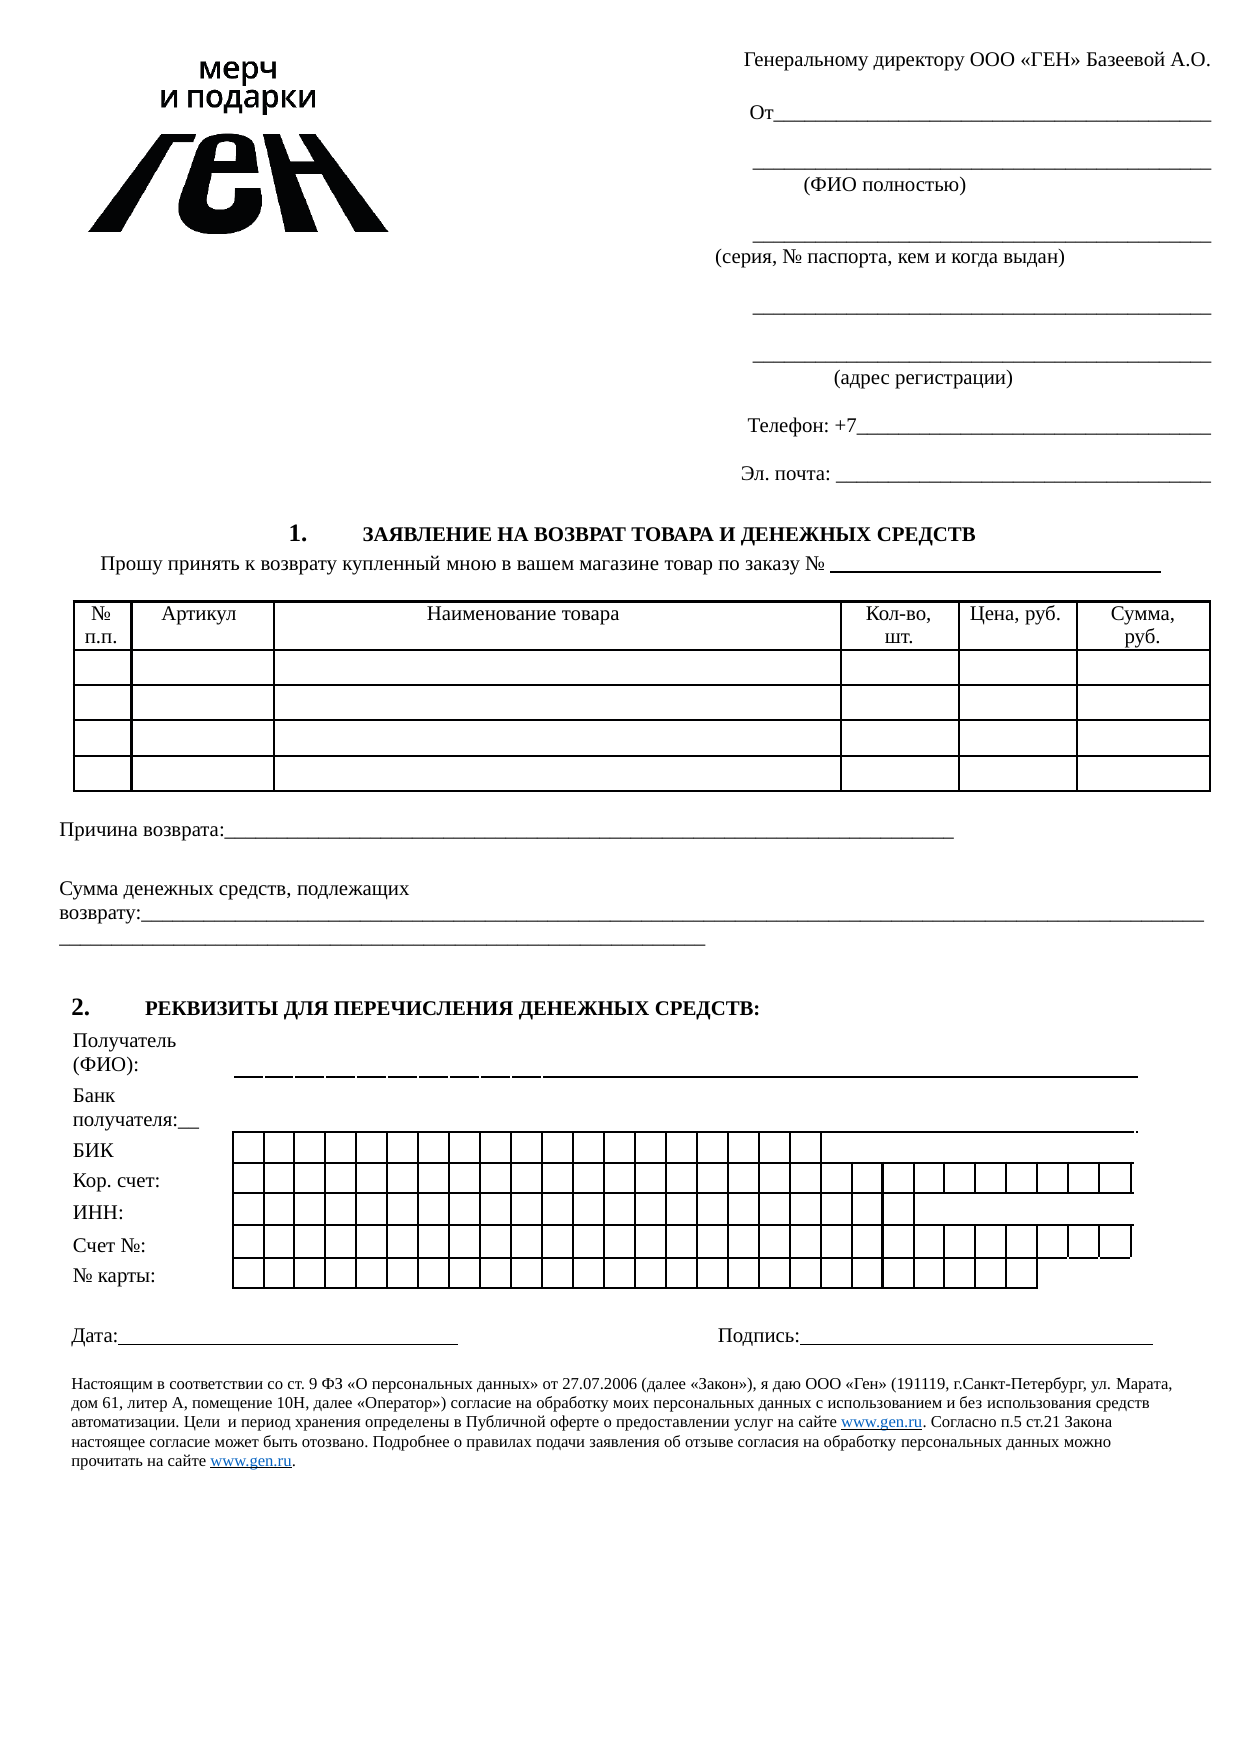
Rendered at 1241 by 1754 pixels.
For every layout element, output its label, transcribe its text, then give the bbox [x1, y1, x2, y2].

table_cell [512, 1226, 541, 1257]
table_cell [760, 1133, 789, 1162]
table_cell [915, 1164, 943, 1192]
table_cell [976, 1164, 1005, 1192]
table_cell [450, 1164, 479, 1192]
table_cell [133, 686, 273, 719]
table_cell [388, 1164, 417, 1192]
table_cell [326, 1259, 355, 1287]
table_cell [388, 1078, 417, 1131]
table_cell [960, 686, 1076, 719]
table_cell [915, 1226, 943, 1257]
table_header [481, 1022, 510, 1076]
table_cell [698, 1164, 727, 1192]
table_cell [574, 1226, 603, 1257]
table_cell [388, 1133, 417, 1162]
table_cell [295, 1133, 324, 1162]
table_cell [698, 1226, 727, 1257]
table_cell [1100, 1259, 1130, 1287]
table_cell [234, 1226, 263, 1257]
table_cell [450, 1259, 479, 1287]
table_cell [791, 1164, 820, 1192]
table_header [543, 1022, 1138, 1076]
table_cell [234, 1259, 263, 1287]
text (серия, № паспорта, кем и когда выдан) [59, 244, 1211, 268]
table_cell [419, 1164, 448, 1192]
table_header [357, 1022, 386, 1076]
table_header [419, 1022, 448, 1076]
table_cell [822, 1194, 851, 1224]
table_cell [481, 1133, 510, 1162]
table_cell [667, 1133, 696, 1162]
table_cell [729, 1164, 758, 1192]
table_header [388, 1022, 417, 1076]
table_cell [326, 1164, 355, 1192]
text Прошу принять к возврату купленный мною в вашем магазине товар по заказу № [59, 547, 1202, 576]
table_cell [357, 1078, 386, 1131]
table_cell [512, 1194, 541, 1224]
table_cell [1038, 1226, 1067, 1257]
table_cell [75, 757, 130, 790]
table_cell Кор. счет: [74, 1164, 232, 1192]
table_cell [419, 1078, 448, 1131]
table_cell [543, 1133, 572, 1162]
table_cell [1069, 1226, 1098, 1257]
table_cell [275, 721, 840, 755]
table_cell [481, 1164, 510, 1192]
table_cell [729, 1133, 758, 1162]
table_cell [326, 1226, 355, 1257]
table_cell [574, 1259, 603, 1287]
table_header [265, 1022, 293, 1076]
table_cell [760, 1164, 789, 1192]
table_cell [133, 757, 273, 790]
table_cell [295, 1194, 324, 1224]
table_cell [945, 1259, 974, 1287]
table_cell [1007, 1226, 1036, 1257]
table_cell [275, 757, 840, 790]
table_cell [667, 1259, 696, 1287]
table_cell [760, 1194, 789, 1224]
text Эл. почта: ____________________________________ [59, 461, 1211, 485]
table_cell [543, 1078, 1138, 1131]
table_cell [1078, 686, 1209, 719]
table_cell [543, 1226, 572, 1257]
table_cell [884, 1164, 913, 1192]
table_cell [419, 1259, 448, 1287]
table_cell [760, 1226, 789, 1257]
table_cell [636, 1164, 665, 1192]
table_cell [667, 1226, 696, 1257]
table_header Сумма, руб. [1078, 603, 1209, 648]
table_cell [1135, 1257, 1139, 1287]
table_cell [543, 1194, 572, 1224]
table_cell [842, 721, 958, 755]
table_cell [760, 1259, 789, 1287]
table_cell [822, 1259, 851, 1287]
table_cell [574, 1194, 603, 1224]
table_cell [698, 1133, 727, 1162]
table_cell [791, 1194, 820, 1224]
table_header № п.п. [75, 603, 130, 648]
table_cell [512, 1259, 541, 1287]
table_cell [976, 1259, 1005, 1287]
table_cell [729, 1259, 758, 1287]
table_cell [1038, 1164, 1067, 1192]
table_cell [357, 1259, 386, 1287]
table_cell [419, 1194, 448, 1224]
text ____________________________________________ [327, 148, 1211, 172]
table_cell [1038, 1259, 1067, 1287]
text ____________________________________________ [59, 220, 1211, 244]
table_cell [605, 1194, 634, 1224]
table_cell [915, 1259, 943, 1287]
table_cell [884, 1226, 913, 1257]
table_cell [450, 1194, 479, 1224]
table_cell [1078, 721, 1209, 755]
table_cell [729, 1194, 758, 1224]
table_cell [822, 1164, 851, 1192]
table_cell [265, 1259, 293, 1287]
table_cell [326, 1078, 355, 1131]
table_cell [698, 1259, 727, 1287]
table_header Наименование товара [275, 603, 840, 648]
table_cell [915, 1194, 1134, 1224]
table_cell [265, 1133, 293, 1162]
table_cell [884, 1259, 913, 1287]
table_cell [605, 1259, 634, 1287]
table_cell [388, 1194, 417, 1224]
table_cell [667, 1164, 696, 1192]
table_cell [605, 1133, 634, 1162]
table_cell [75, 651, 130, 684]
text Телефон: +7__________________________________ [59, 413, 1211, 437]
table_header [234, 1022, 263, 1076]
table_cell [853, 1194, 881, 1224]
table_cell [945, 1164, 974, 1192]
table_cell [388, 1259, 417, 1287]
table_cell [133, 651, 273, 684]
table_cell [729, 1226, 758, 1257]
table_cell [636, 1194, 665, 1224]
table_cell [1135, 1224, 1139, 1257]
table_header Кол-во, шт. [842, 603, 958, 648]
table_cell [357, 1194, 386, 1224]
text Сумма денежных средств, подлежащих возврату:____________________________________________________________________________________________________________________________________________________________________ [59, 876, 1211, 948]
text Настоящим в соответствии со ст. 9 ФЗ «О персональных данных» от 27.07.2006 (далее «Закон»), я даю ООО «Ген» (191119, г.Санкт-Петербург, ул. Марата, дом 61, литер А, помещение 10Н, далее «Оператор») согласие на обработку моих персональных данных с использованием и без использования средств автоматизации. Цели и период хранения определены в Публичной оферте о предоставлении услуг на сайте www.gen.ru. Согласно п.5 ст.21 Закона настоящее согласие может быть отозвано. Подробнее о правилах подачи заявления об отзыве согласия на обработку персональных данных можно прочитать на сайте www.gen.ru. [71, 1374, 1182, 1470]
table_cell [605, 1226, 634, 1257]
table_cell [326, 1194, 355, 1224]
table_cell [481, 1259, 510, 1287]
table_cell [1007, 1259, 1036, 1287]
table_cell [636, 1226, 665, 1257]
table_cell [234, 1194, 263, 1224]
table_cell [512, 1078, 541, 1131]
table_cell [791, 1259, 820, 1287]
table_cell [234, 1078, 263, 1131]
table_cell [574, 1164, 603, 1192]
table_cell Счет №: [74, 1226, 232, 1257]
table_cell [636, 1259, 665, 1287]
table_cell [481, 1226, 510, 1257]
table_cell [853, 1164, 881, 1192]
table_cell [1069, 1259, 1098, 1287]
table_header Получатель (ФИО): [74, 1024, 232, 1076]
table_header [326, 1022, 355, 1076]
table_cell [265, 1164, 293, 1192]
table_cell [667, 1194, 696, 1224]
table_cell [357, 1226, 386, 1257]
table_cell [960, 651, 1076, 684]
table_cell [388, 1226, 417, 1257]
text [142, 172, 188, 196]
table_cell [133, 721, 273, 755]
text ____________________________________________ [59, 341, 1211, 365]
table_cell [884, 1194, 913, 1224]
table_cell [419, 1226, 448, 1257]
table_cell [1069, 1164, 1098, 1192]
table_cell ИНН: [74, 1194, 232, 1224]
table_header Цена, руб. [960, 603, 1076, 648]
text (адрес регистрации) [59, 365, 1211, 389]
subtitle ЗАЯВЛЕНИЕ НА ВОЗВРАТ ТОВАРА И ДЕНЕЖНЫХ СРЕДСТВ [59, 519, 1204, 547]
table_header [295, 1022, 324, 1076]
table_cell [234, 1164, 263, 1192]
table_cell [275, 651, 840, 684]
table_cell [822, 1133, 1134, 1162]
subtitle РЕКВИЗИТЫ ДЛЯ ПЕРЕЧИСЛЕНИЯ ДЕНЕЖНЫХ СРЕДСТВ: [71, 992, 1211, 1021]
table_cell [295, 1078, 324, 1131]
table_cell [450, 1226, 479, 1257]
table_cell [945, 1226, 974, 1257]
table_cell БИК [74, 1133, 232, 1162]
table_cell [481, 1078, 510, 1131]
table_cell [842, 686, 958, 719]
table_cell [265, 1078, 293, 1131]
table_cell № карты: [74, 1259, 232, 1287]
text [59, 148, 150, 172]
table_cell [605, 1164, 634, 1192]
table_cell [853, 1226, 881, 1257]
table_header [450, 1022, 479, 1076]
text Генеральному директору ООО «ГЕН» Базеевой А.О. [29, 47, 1211, 100]
table_cell [295, 1164, 324, 1192]
table_cell [960, 721, 1076, 755]
table_cell [1100, 1226, 1130, 1257]
table_cell [326, 1133, 355, 1162]
text Причина возврата:______________________________________________________________________ [59, 817, 1211, 841]
table_cell [1078, 651, 1209, 684]
table_cell [853, 1259, 881, 1287]
table_cell [791, 1133, 820, 1162]
table_cell [265, 1194, 293, 1224]
table_cell [698, 1194, 727, 1224]
table_cell Банк получателя:__ [74, 1078, 232, 1131]
text От__________________________________________ [59, 100, 1211, 124]
table_cell [419, 1133, 448, 1162]
table_cell [1135, 1162, 1139, 1192]
text [208, 172, 277, 196]
table_cell [1078, 757, 1209, 790]
table_cell [295, 1259, 324, 1287]
table_cell [357, 1164, 386, 1192]
text [296, 174, 334, 196]
table_cell [512, 1133, 541, 1162]
table_cell [450, 1133, 479, 1162]
text Дата: Подпись: [71, 1323, 1211, 1347]
text [156, 148, 197, 172]
table_cell [636, 1133, 665, 1162]
table_cell [842, 757, 958, 790]
text ____________________________________________ [59, 293, 1211, 317]
table_cell [822, 1226, 851, 1257]
table_header [512, 1022, 541, 1076]
table_cell [976, 1226, 1005, 1257]
table_cell [75, 721, 130, 755]
table_cell [1007, 1164, 1036, 1192]
table_cell [450, 1078, 479, 1131]
table_cell [574, 1133, 603, 1162]
table_cell [512, 1164, 541, 1192]
text [59, 172, 132, 196]
table_cell [842, 651, 958, 684]
text (ФИО полностью) [345, 172, 1211, 196]
table_cell [960, 757, 1076, 790]
table_cell [791, 1226, 820, 1257]
table_cell [275, 686, 840, 719]
table_header Артикул [133, 603, 273, 648]
table_cell [1100, 1164, 1130, 1192]
table_cell [265, 1226, 293, 1257]
table_cell [295, 1226, 324, 1257]
table_cell [543, 1259, 572, 1287]
table_cell [75, 686, 130, 719]
table_cell [234, 1133, 263, 1162]
table_cell [543, 1164, 572, 1192]
table_cell [481, 1194, 510, 1224]
table_cell [357, 1133, 386, 1162]
